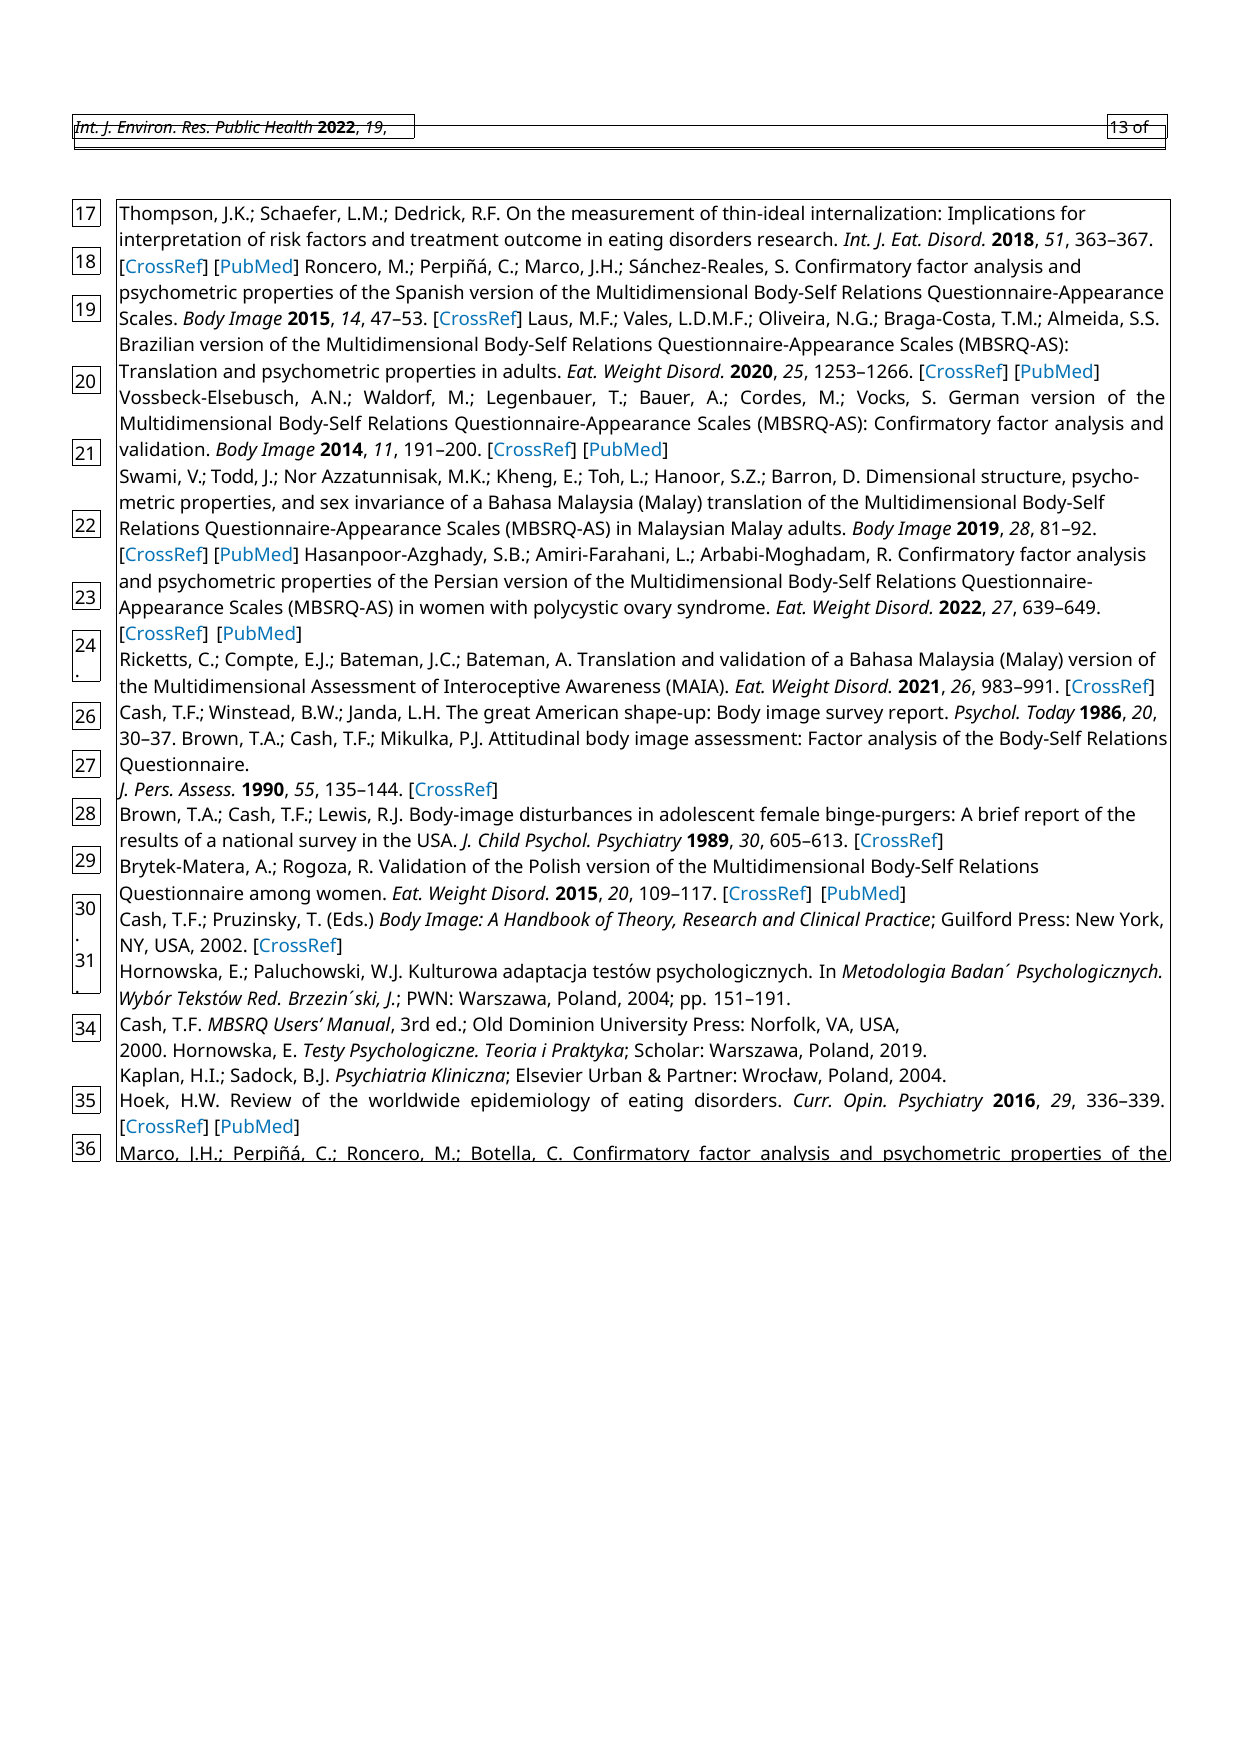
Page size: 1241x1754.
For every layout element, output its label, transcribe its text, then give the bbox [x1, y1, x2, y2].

text 26. [74, 704, 100, 729]
text 23. [74, 584, 100, 609]
text 30. [74, 896, 100, 947]
text 35. [74, 1087, 100, 1113]
text 18. [74, 248, 100, 273]
text Kaplan, H.I.; Sadock, B.J. Psychiatria Kliniczna; Elsevier Urban & Partner: Wrocław, Poland, 2004. [119, 1064, 1170, 1087]
text 28. [74, 800, 100, 825]
text Brytek-Matera, A.; Rogoza, R. Validation of the Polish version of the Multidimensional Body-Self Relations Questionnaire among women. Eat. Weight Disord. 2015, 20, 109–117. [CrossRef] [PubMed] [118, 854, 1166, 906]
text Int. J. Environ. Res. Public Health 2022, 19, 6097 [75, 126, 413, 138]
text Thompson, J.K.; Schaefer, L.M.; Dedrick, R.F. On the measurement of thin-ideal internalization: Implications for interpretation of risk factors and treatment outcome in eating disorders research. Int. J. Eat. Disord. 2018, 51, 363–367. [CrossRef] [PubMed] Roncero, M.; Perpiñá, C.; Marco, J.H.; Sánchez-Reales, S. Confirmatory factor analysis and psychometric properties of the Spanish version of the Multidimensional Body-Self Relations Questionnaire-Appearance Scales. Body Image 2015, 14, 47–53. [CrossRef] Laus, M.F.; Vales, L.D.M.F.; Oliveira, N.G.; Braga-Costa, T.M.; Almeida, S.S. Brazilian version of the Multidimensional Body-Self Relations Questionnaire-Appearance Scales (MBSRQ-AS): Translation and psychometric properties in adults. Eat. Weight Disord. 2020, 25, 1253–1266. [CrossRef] [PubMed] [119, 200, 1168, 383]
text 22. [74, 512, 100, 537]
text J. Pers. Assess. 1990, 55, 135–144. [CrossRef] [119, 778, 1170, 801]
text 17. [74, 200, 100, 226]
text 36. [74, 1135, 100, 1161]
text Marco, J.H.; Perpiñá, C.; Roncero, M.; Botella, C. Confirmatory factor analysis and psychometric properties of the Spanish version of the Multidimensional Body-Self Relations Questionnaire-Appearance Scales in early adolescents. Body Image 2017, 21, 15–18. [CrossRef] [119, 1140, 1168, 1161]
text 13 of 13 [1109, 126, 1165, 138]
text Swami, V.; Todd, J.; Nor Azzatunnisak, M.K.; Kheng, E.; Toh, L.; Hanoor, S.Z.; Barron, D. Dimensional structure, psycho- metric properties, and sex invariance of a Bahasa Malaysia (Malay) translation of the Multidimensional Body-Self Relations Questionnaire-Appearance Scales (MBSRQ-AS) in Malaysian Malay adults. Body Image 2019, 28, 81–92. [CrossRef] [PubMed] Hasanpoor-Azghady, S.B.; Amiri-Farahani, L.; Arbabi-Moghadam, R. Confirmatory factor analysis and psychometric properties of the Persian version of the Multidimensional Body-Self Relations Questionnaire-Appearance Scales (MBSRQ-AS) in women with polycystic ovary syndrome. Eat. Weight Disord. 2022, 27, 639–649. [CrossRef] [PubMed] [118, 463, 1168, 646]
text 34. [74, 1016, 100, 1041]
text 13 of 13 [1109, 115, 1167, 138]
text Cash, T.F.; Winstead, B.W.; Janda, L.H. The great American shape-up: Body image survey report. Psychol. Today 1986, 20, 30–37. Brown, T.A.; Cash, T.F.; Mikulka, P.J. Attitudinal body image assessment: Factor analysis of the Body-Self Relations Questionnaire. [119, 699, 1169, 777]
text 21. [74, 440, 100, 465]
text 24. [74, 632, 100, 681]
text Cash, T.F. MBSRQ Users’ Manual, 3rd ed.; Old Dominion University Press: Norfolk, VA, USA, 2000. Hornowska, E. Testy Psychologiczne. Teoria i Praktyka; Scholar: Warszawa, Poland, 2019. [119, 1011, 944, 1063]
text 27. [74, 752, 100, 777]
text 31. [74, 947, 100, 993]
text 29. [74, 848, 100, 873]
text Cash, T.F.; Pruzinsky, T. (Eds.) Body Image: A Handbook of Theory, Research and Clinical Practice; Guilford Press: New York, NY, USA, 2002. [CrossRef] [119, 906, 1168, 958]
text Ricketts, C.; Compte, E.J.; Bateman, J.C.; Bateman, A. Translation and validation of a Bahasa Malaysia (Malay) version of the Multidimensional Assessment of Interoceptive Awareness (MAIA). Eat. Weight Disord. 2021, 26, 983–991. [CrossRef] [119, 647, 1168, 698]
text 19. [74, 296, 100, 321]
text Hoek, H.W. Review of the worldwide epidemiology of eating disorders. Curr. Opin. Psychiatry 2016, 29, 336–339. [CrossRef] [PubMed] [119, 1087, 1165, 1139]
text Int. J. Environ. Res. Public Health 2022, 19, 6097 [74, 115, 413, 125]
text Vossbeck-Elsebusch, A.N.; Waldorf, M.; Legenbauer, T.; Bauer, A.; Cordes, M.; Vocks, S. German version of the Multidimensional Body-Self Relations Questionnaire-Appearance Scales (MBSRQ-AS): Confirmatory factor analysis and validation. Body Image 2014, 11, 191–200. [CrossRef] [PubMed] [119, 384, 1165, 462]
text Brown, T.A.; Cash, T.F.; Lewis, R.J. Body-image disturbances in adolescent female binge-purgers: A brief report of the results of a national survey in the USA. J. Child Psychol. Psychiatry 1989, 30, 605–613. [CrossRef] [119, 801, 1166, 853]
text Hornowska, E.; Paluchowski, W.J. Kulturowa adaptacja testów psychologicznych. In Metodologia Badan´ Psychologicznych. Wybór Tekstów Red. Brzezin´ski, J.; PWN: Warszawa, Poland, 2004; pp. 151–191. [118, 959, 1166, 1011]
text 20. [74, 368, 100, 393]
